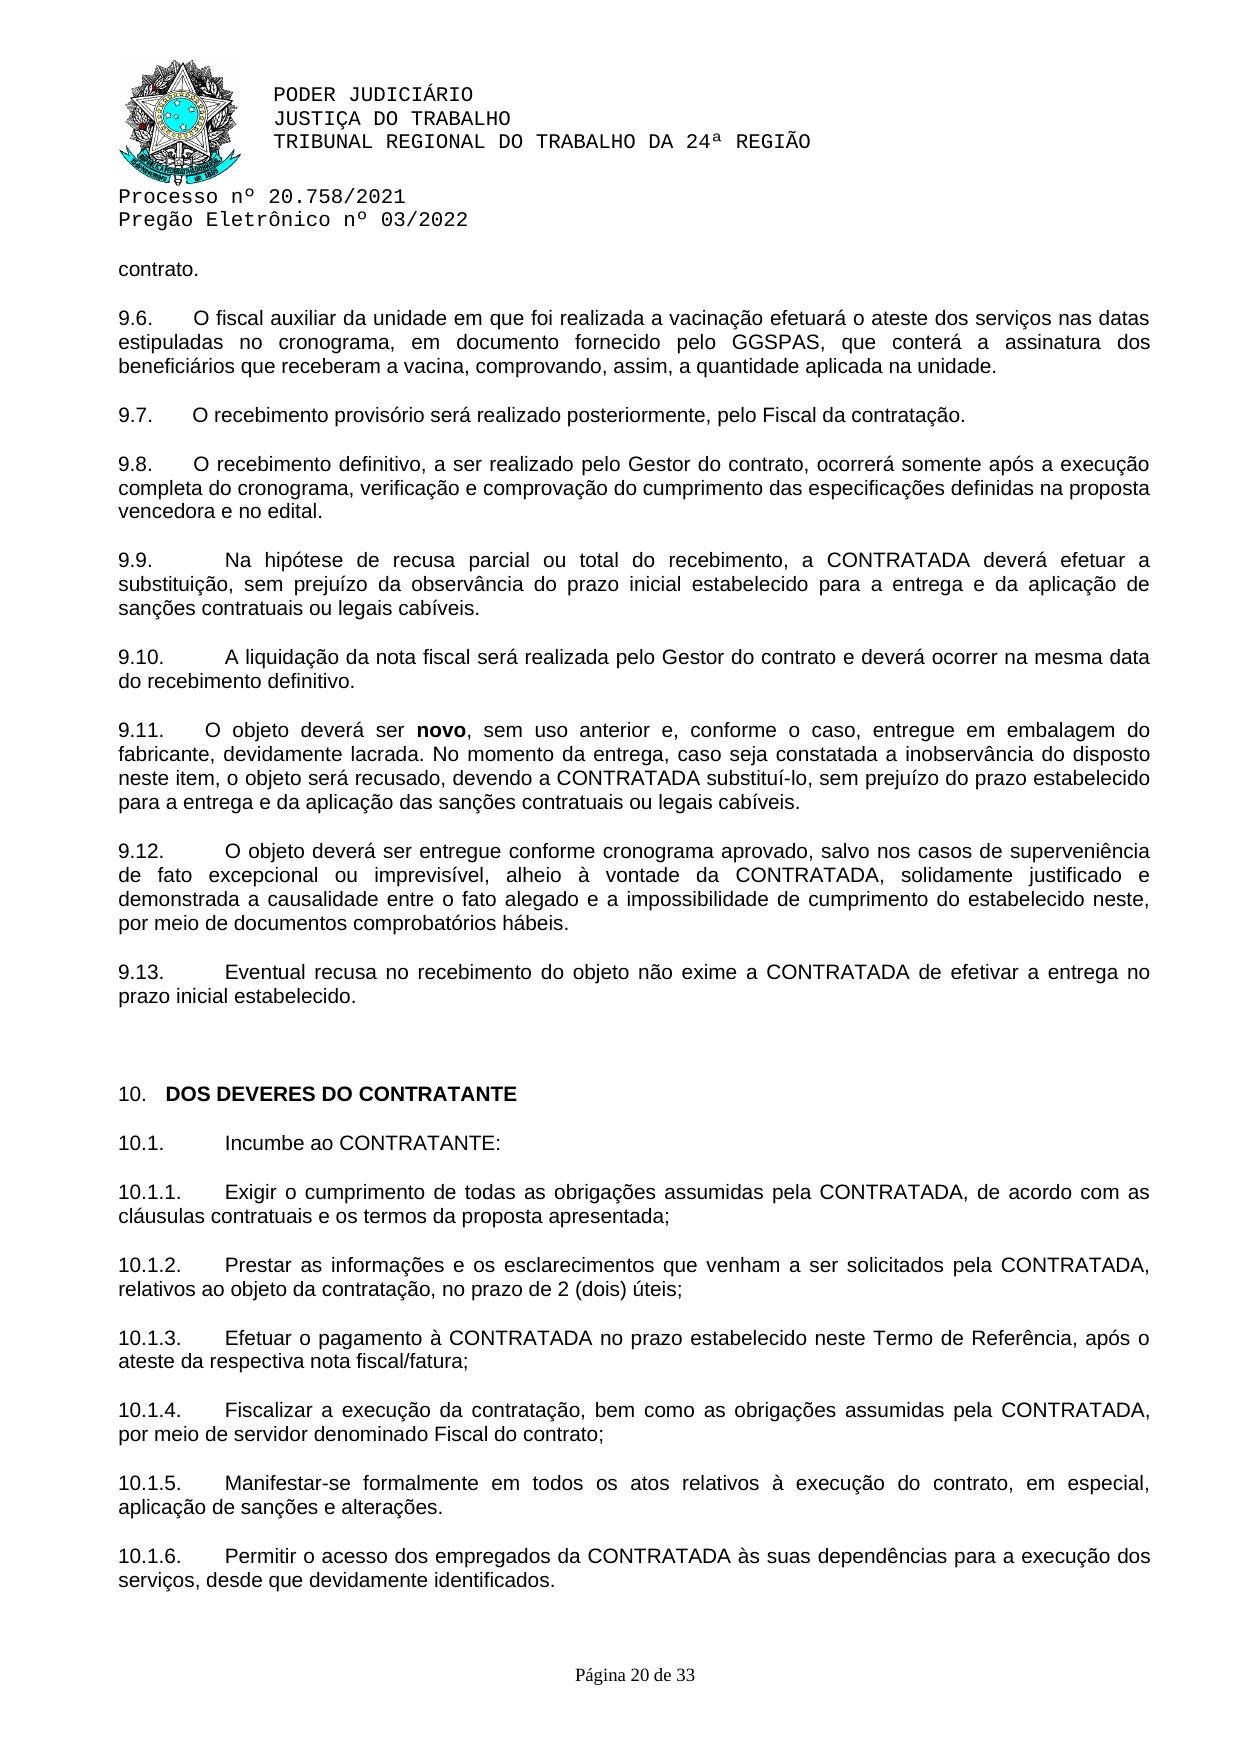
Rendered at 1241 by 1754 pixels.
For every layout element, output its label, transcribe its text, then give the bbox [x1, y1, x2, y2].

subtitle Na hipótese de recusa parcial ou total do recebimento, a CONTRATADA deverá efetuar a substituição, sem prejuízo da observância do prazo inicial estabelecido para a entrega e da aplicação de sanções contratuais ou legais cabíveis. [118, 548, 1152, 620]
subtitle A liquidação da nota fiscal será realizada pelo Gestor do contrato e deverá ocorrer na mesma data do recebimento definitivo. [118, 645, 1152, 693]
subtitle O fiscal auxiliar da unidade em que foi realizada a vacinação efetuará o ateste dos serviços nas datas estipuladas no cronograma, em documento fornecido pelo GGSPAS, que conterá a assinatura dos beneficiários que receberam a vacina, comprovando, assim, a quantidade aplicada na unidade. [118, 306, 1152, 377]
subtitle Incumbe ao CONTRATANTE: [118, 1131, 1152, 1154]
subtitle Prestar as informações e os esclarecimentos que venham a ser solicitados pela CONTRATADA, relativos ao objeto da contratação, no prazo de 2 (dois) úteis; [118, 1252, 1152, 1300]
subtitle Eventual recusa no recebimento do objeto não exime a CONTRATADA de efetivar a entrega no prazo inicial estabelecido. [118, 960, 1152, 1008]
subtitle O objeto deverá ser entregue conforme cronograma aprovado, salvo nos casos de superveniência de fato excepcional ou imprevisível, alheio à vontade da CONTRATADA, solidamente justificado e demonstrada a causalidade entre o fato alegado e a impossibilidade de cumprimento do estabelecido neste, por meio de documentos comprobatórios hábeis. [118, 839, 1152, 935]
subtitle O objeto deverá ser novo, sem uso anterior e, conforme o caso, entregue em embalagem do fabricante, devidamente lacrada. No momento da entrega, caso seja constatada a inobservância do disposto neste item, o objeto será recusado, devendo a CONTRATADA substituí-lo, sem prejuízo do prazo estabelecido para a entrega e da aplicação das sanções contratuais ou legais cabíveis. [118, 718, 1152, 814]
subtitle DOS DEVERES DO CONTRATANTE [118, 1082, 1152, 1106]
subtitle contrato. [118, 257, 1152, 281]
subtitle Exigir o cumprimento de todas as obrigações assumidas pela CONTRATADA, de acordo com as cláusulas contratuais e os termos da proposta apresentada; [118, 1179, 1152, 1227]
subtitle Manifestar-se formalmente em todos os atos relativos à execução do contrato, em especial, aplicação de sanções e alterações. [118, 1471, 1152, 1519]
subtitle Permitir o acesso dos empregados da CONTRATADA às suas dependências para a execução dos serviços, desde que devidamente identificados. [118, 1544, 1152, 1592]
picture [118, 59, 243, 186]
subtitle Fiscalizar a execução da contratação, bem como as obrigações assumidas pela CONTRATADA, por meio de servidor denominado Fiscal do contrato; [118, 1398, 1152, 1446]
subtitle Efetuar o pagamento à CONTRATADA no prazo estabelecido neste Termo de Referência, após o ateste da respectiva nota fiscal/fatura; [118, 1325, 1152, 1373]
subtitle O recebimento definitivo, a ser realizado pelo Gestor do contrato, ocorrerá somente após a execução completa do cronograma, verificação e comprovação do cumprimento das especificações definidas na proposta vencedora e no edital. [118, 451, 1152, 523]
subtitle O recebimento provisório será realizado posteriormente, pelo Fiscal da contratação. [118, 402, 1152, 426]
